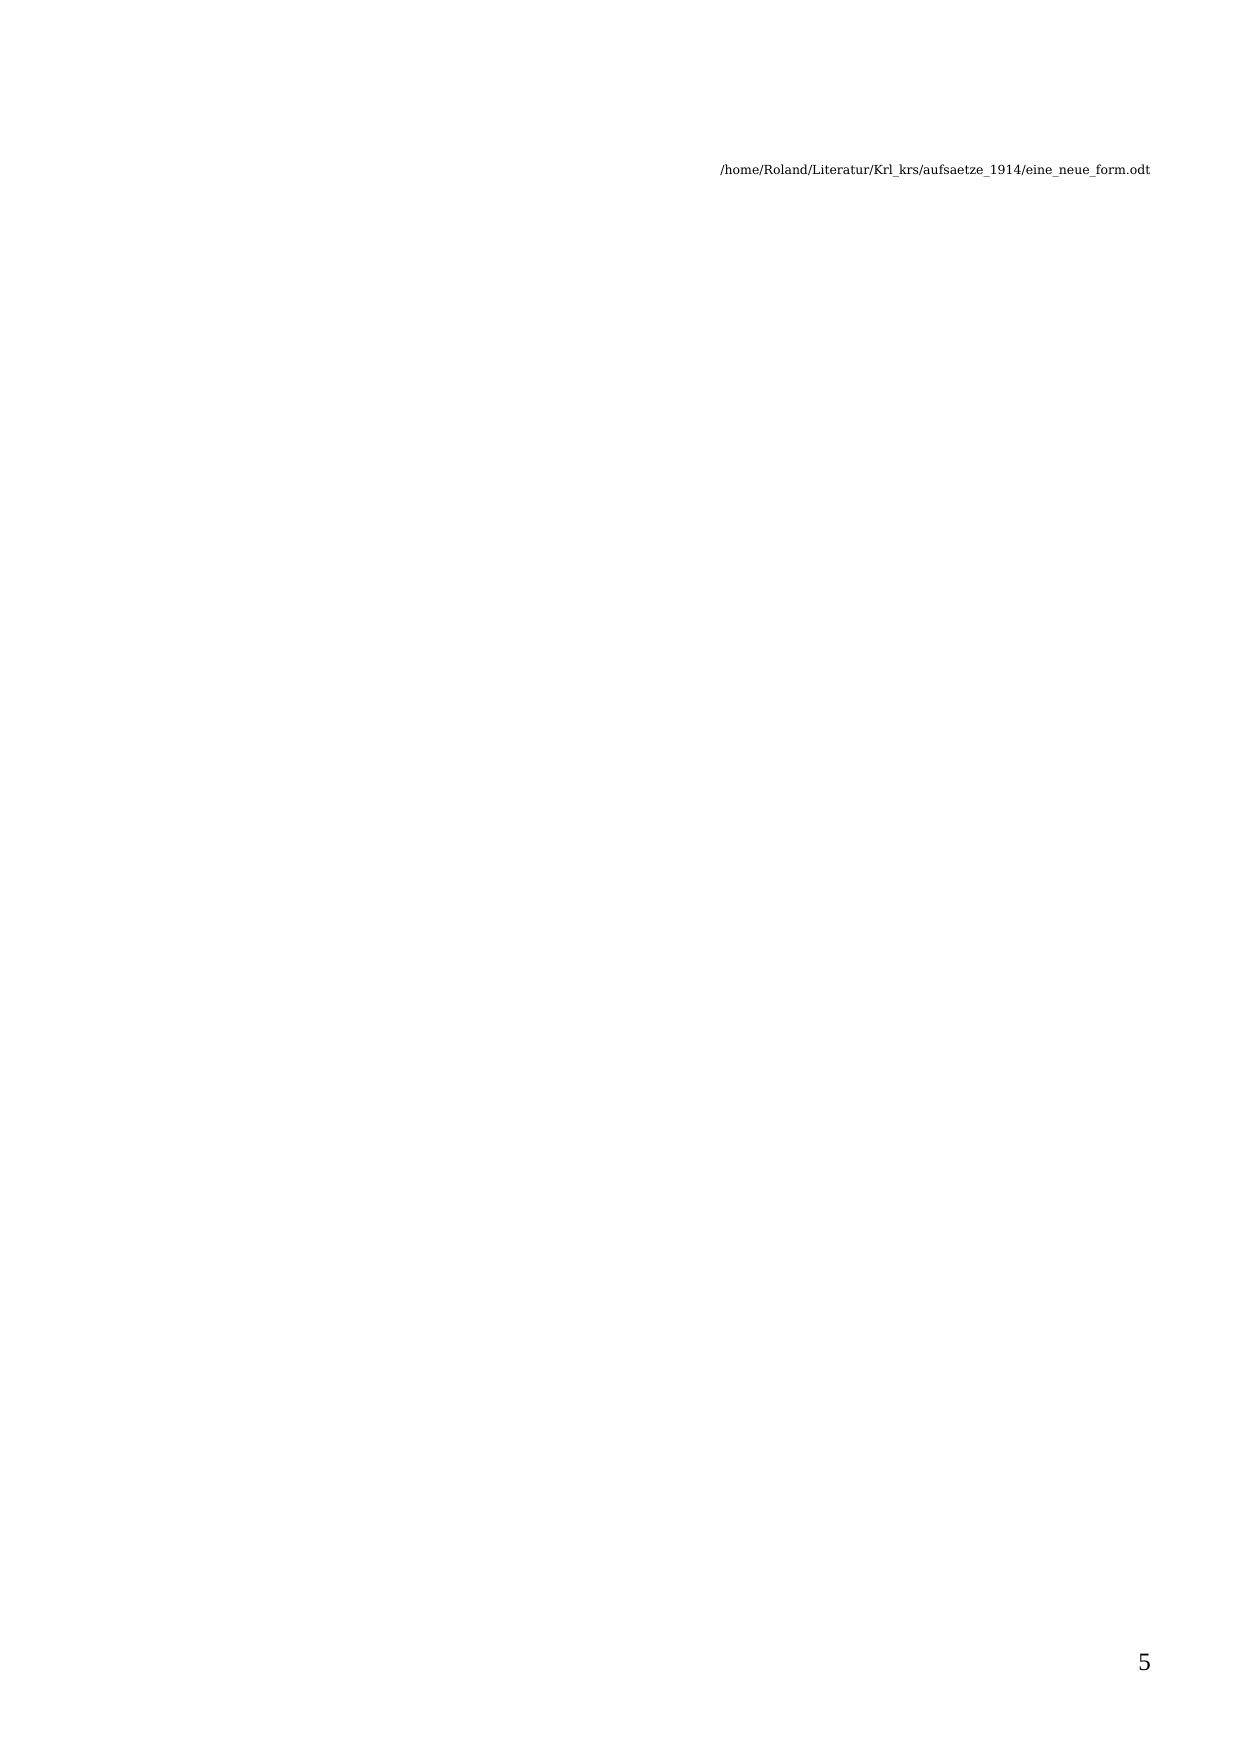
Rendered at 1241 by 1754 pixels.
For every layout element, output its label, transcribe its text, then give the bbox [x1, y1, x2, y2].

text /home/Roland/Literatur/Krl_krs/aufsaetze_1914/eine_neue_form.odt [150, 162, 1151, 177]
